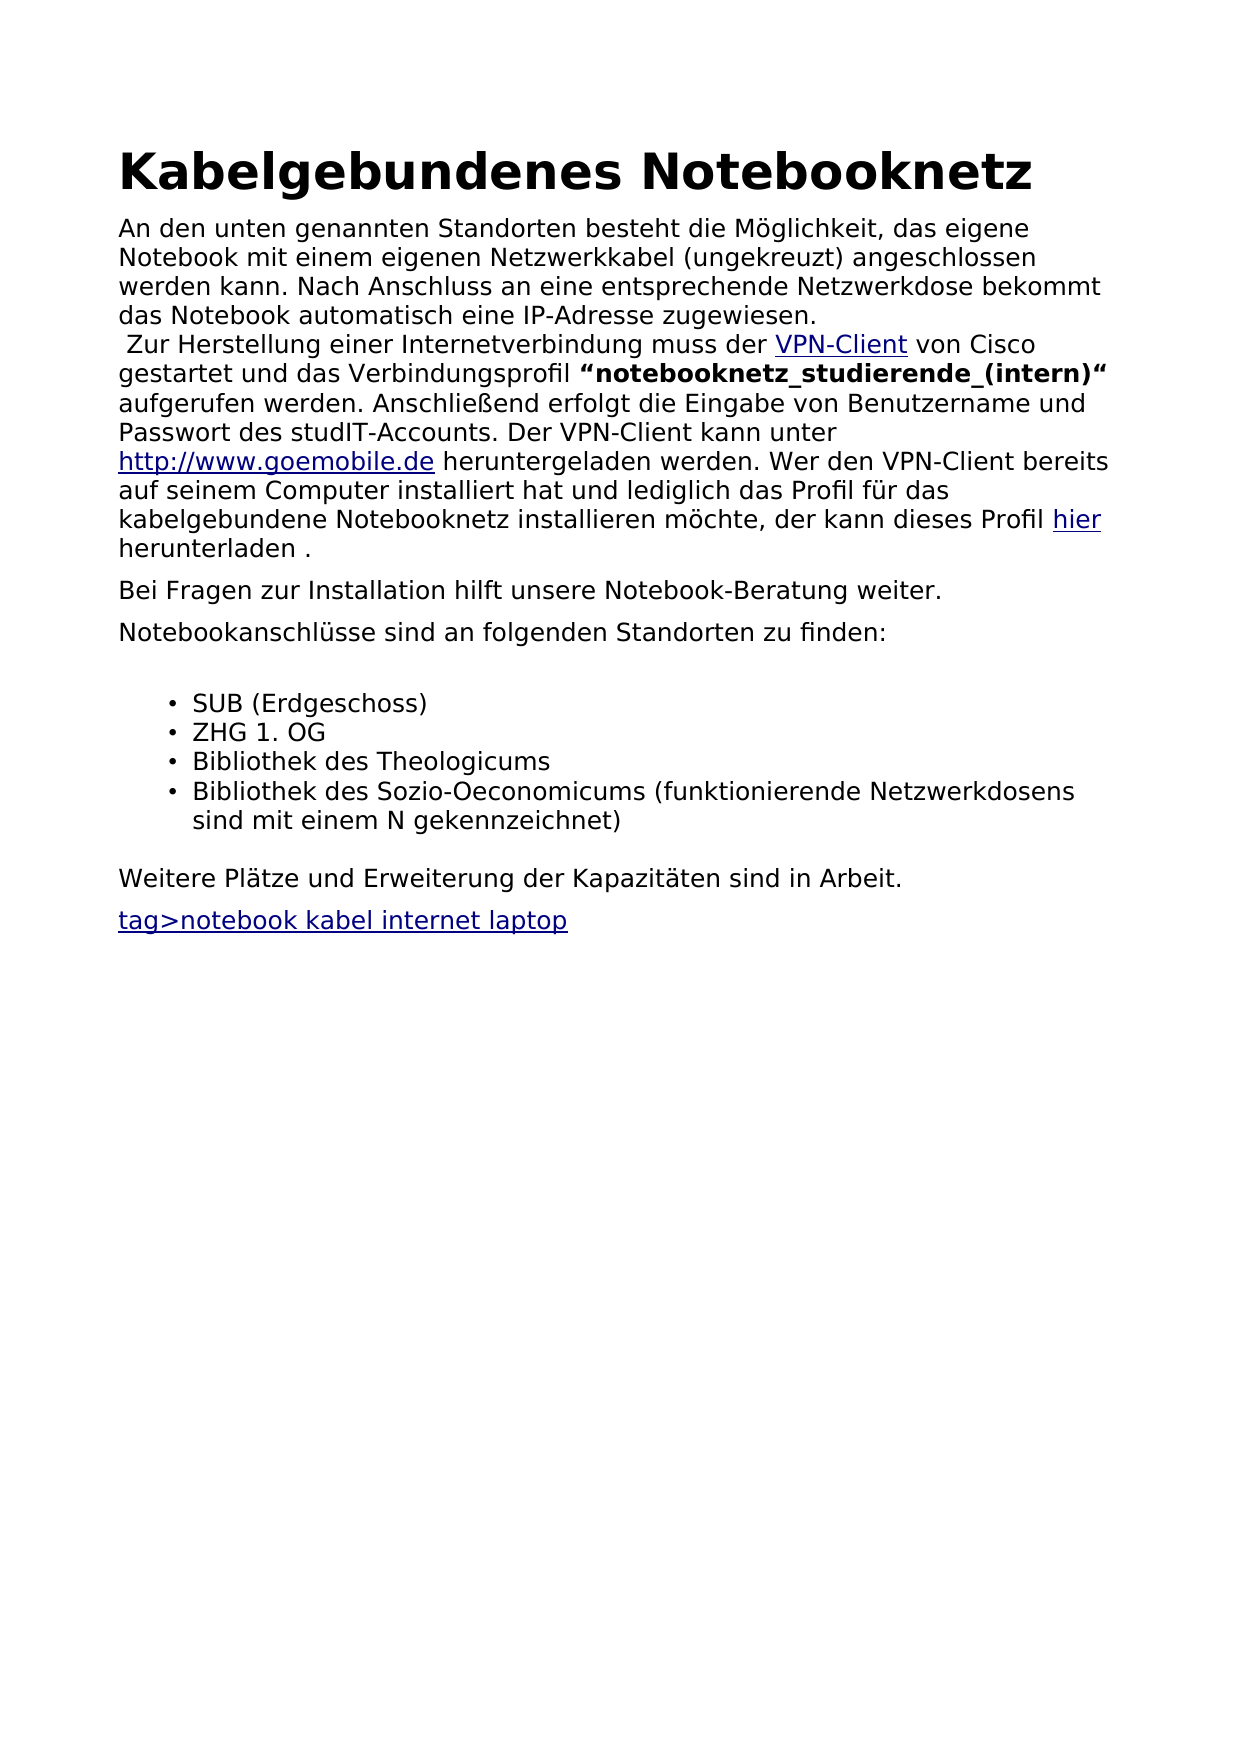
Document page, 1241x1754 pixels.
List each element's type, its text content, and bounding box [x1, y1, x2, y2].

list SUB (Erdgeschoss) [177, 689, 1122, 718]
text Notebookanschlüsse sind an folgenden Standorten zu finden: [118, 618, 1122, 647]
list Bibliothek des Theologicums [177, 747, 1122, 777]
list Bibliothek des Sozio-Oeconomicums (funktionierende Netzwerkdosens sind mit einem N gekennzeichnet) [177, 777, 1122, 835]
text Bei Fragen zur Installation hilft unsere Notebook-Beratung weiter. [118, 576, 1122, 606]
list ZHG 1. OG [177, 718, 1122, 747]
text An den unten genannten Standorten besteht die Möglichkeit, das eigene Notebook mit einem eigenen Netzwerkkabel (ungekreuzt) angeschlossen werden kann. Nach Anschluss an eine entsprechende Netzwerkdose bekommt das Notebook automatisch eine IP-Adresse zugewiesen. Zur Herstellung einer Internetverbindung muss der VPN-Client von Cisco gestartet und das Verbindungsprofil “notebooknetz_studierende_(intern)“ aufgerufen werden. Anschließend erfolgt die Eingabe von Benutzername und Passwort des studIT-Accounts. Der VPN-Client kann unter http://www.goemobile.de heruntergeladen werden. Wer den VPN-Client bereits auf seinem Computer installiert hat und lediglich das Profil für das kabelgebundene Notebooknetz installieren möchte, der kann dieses Profil hier herunterladen . [118, 214, 1122, 564]
text tag>notebook kabel internet laptop [118, 906, 1122, 935]
text Weitere Plätze und Erweiterung der Kapazitäten sind in Arbeit. [118, 864, 1122, 894]
subtitle Kabelgebundenes Notebooknetz [118, 143, 1122, 201]
